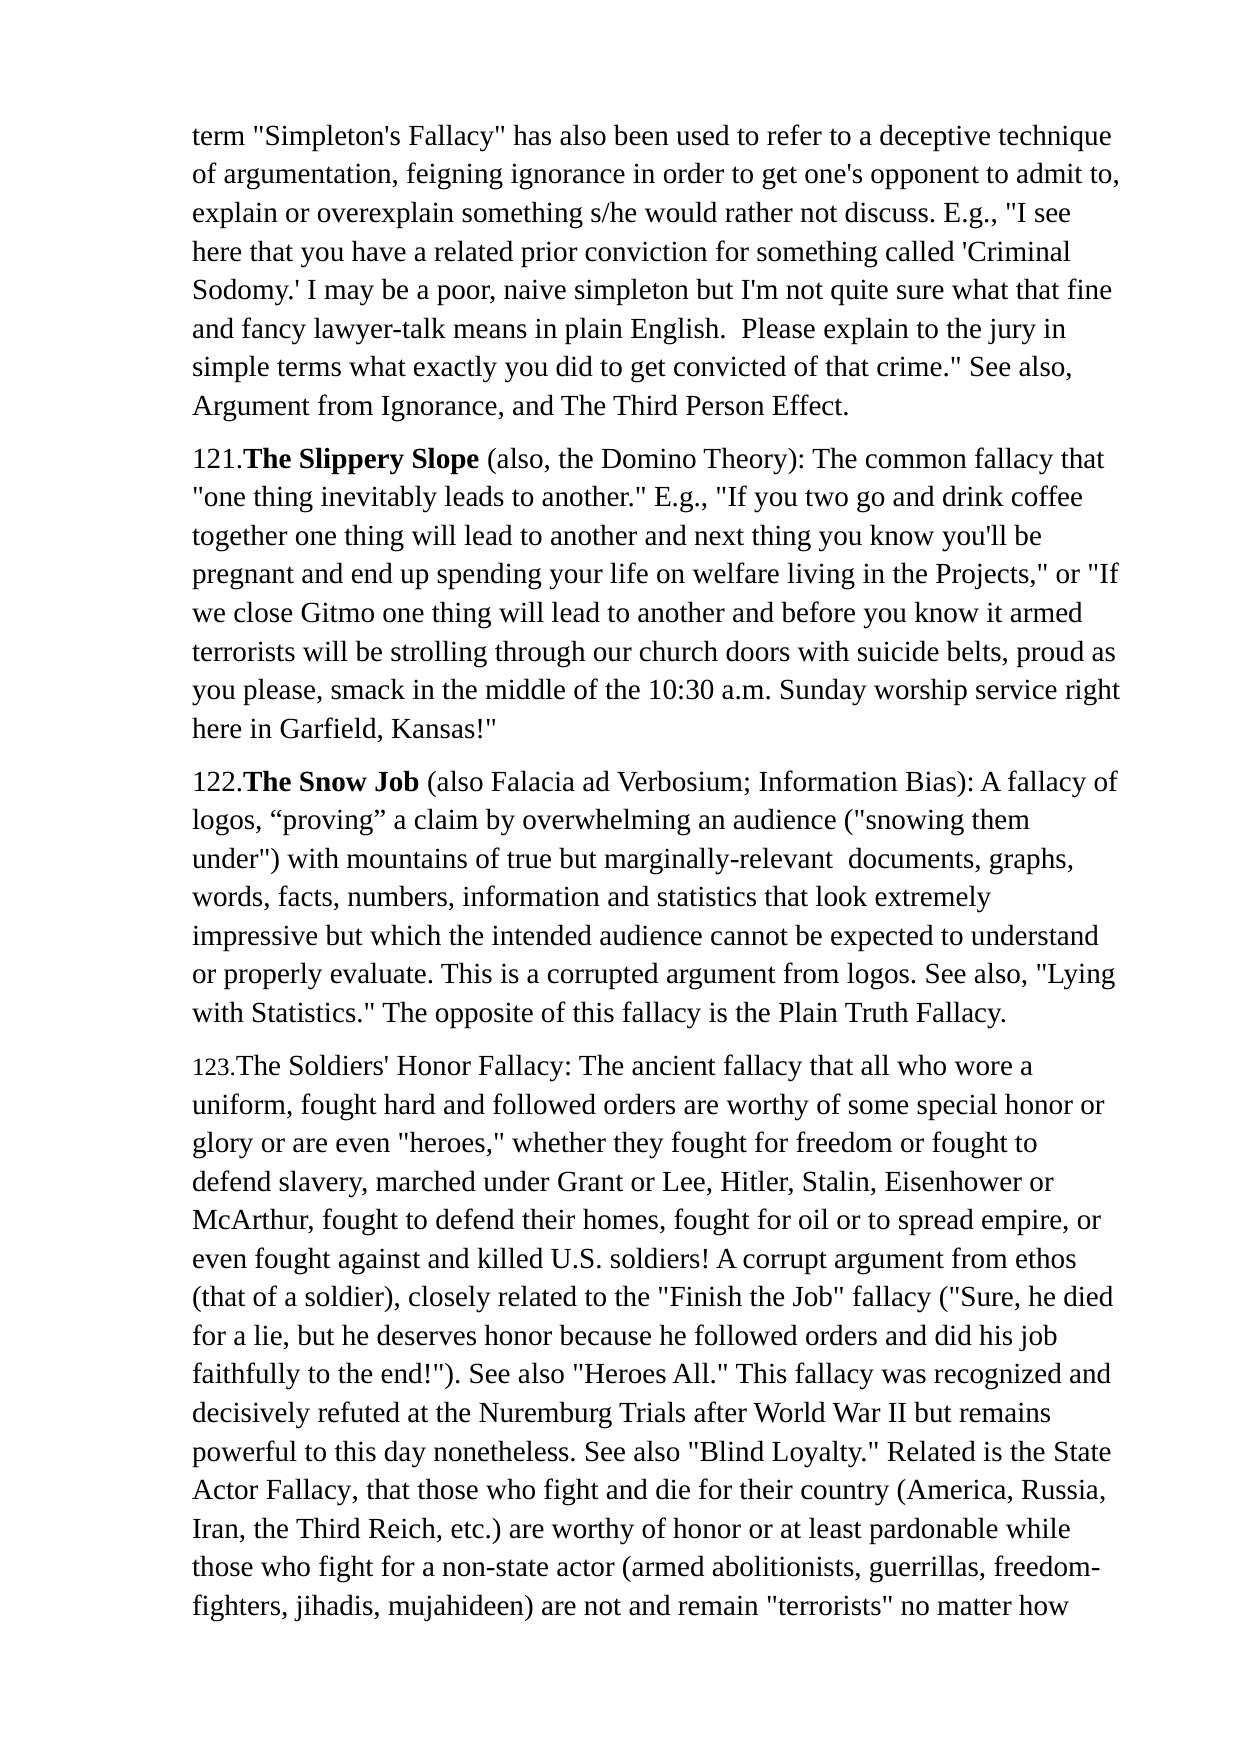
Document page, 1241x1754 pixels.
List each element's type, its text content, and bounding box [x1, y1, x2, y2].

list The Slippery Slope (also, the Domino Theory): The common fallacy that "one thing inevitably leads to another." E.g., "If you two go and drink coffee together one thing will lead to another and next thing you know you'll be pregnant and end up spending your life on welfare living in the Projects," or "If we close Gitmo one thing will lead to another and before you know it armed terrorists will be strolling through our church doors with suicide belts, proud as you please, smack in the middle of the 10:30 a.m. Sunday worship service right here in Garfield, Kansas!" [118, 441, 1122, 744]
list The Soldiers' Honor Fallacy: The ancient fallacy that all who wore a uniform, fought hard and followed orders are worthy of some special honor or glory or are even "heroes," whether they fought for freedom or fought to defend slavery, marched under Grant or Lee, Hitler, Stalin, Eisenhower or McArthur, fought to defend their homes, fought for oil or to spread empire, or even fought against and killed U.S. soldiers! A corrupt argument from ethos (that of a soldier), closely related to the "Finish the Job" fallacy ("Sure, he died for a lie, but he deserves honor because he followed orders and did his job faithfully to the end!"). See also "Heroes All." This fallacy was recognized and decisively refuted at the Nuremburg Trials after World War II but remains powerful to this day nonetheless. See also "Blind Loyalty." Related is the State Actor Fallacy, that those who fight and die for their country (America, Russia, Iran, the Third Reich, etc.) are worthy of honor or at least pardonable while those who fight for a non-state actor (armed abolitionists, guerrillas, freedom-fighters, jihadis, mujahideen) are not and remain "terrorists" no matter how [118, 1048, 1122, 1621]
list term "Simpleton's Fallacy" has also been used to refer to a deceptive technique of argumentation, feigning ignorance in order to get one's opponent to admit to, explain or overexplain something s/he would rather not discuss. E.g., "I see here that you have a related prior conviction for something called 'Criminal Sodomy.' I may be a poor, naive simpleton but I'm not quite sure what that fine and fancy lawyer-talk means in plain English. Please explain to the jury in simple terms what exactly you did to get convicted of that crime." See also, Argument from Ignorance, and The Third Person Effect. [118, 118, 1122, 421]
list The Snow Job (also Falacia ad Verbosium; Information Bias): A fallacy of logos, “proving” a claim by overwhelming an audience ("snowing them under") with mountains of true but marginally-relevant documents, graphs, words, facts, numbers, information and statistics that look extremely impressive but which the intended audience cannot be expected to understand or properly evaluate. This is a corrupted argument from logos. See also, "Lying with Statistics." The opposite of this fallacy is the Plain Truth Fallacy. [118, 764, 1122, 1029]
